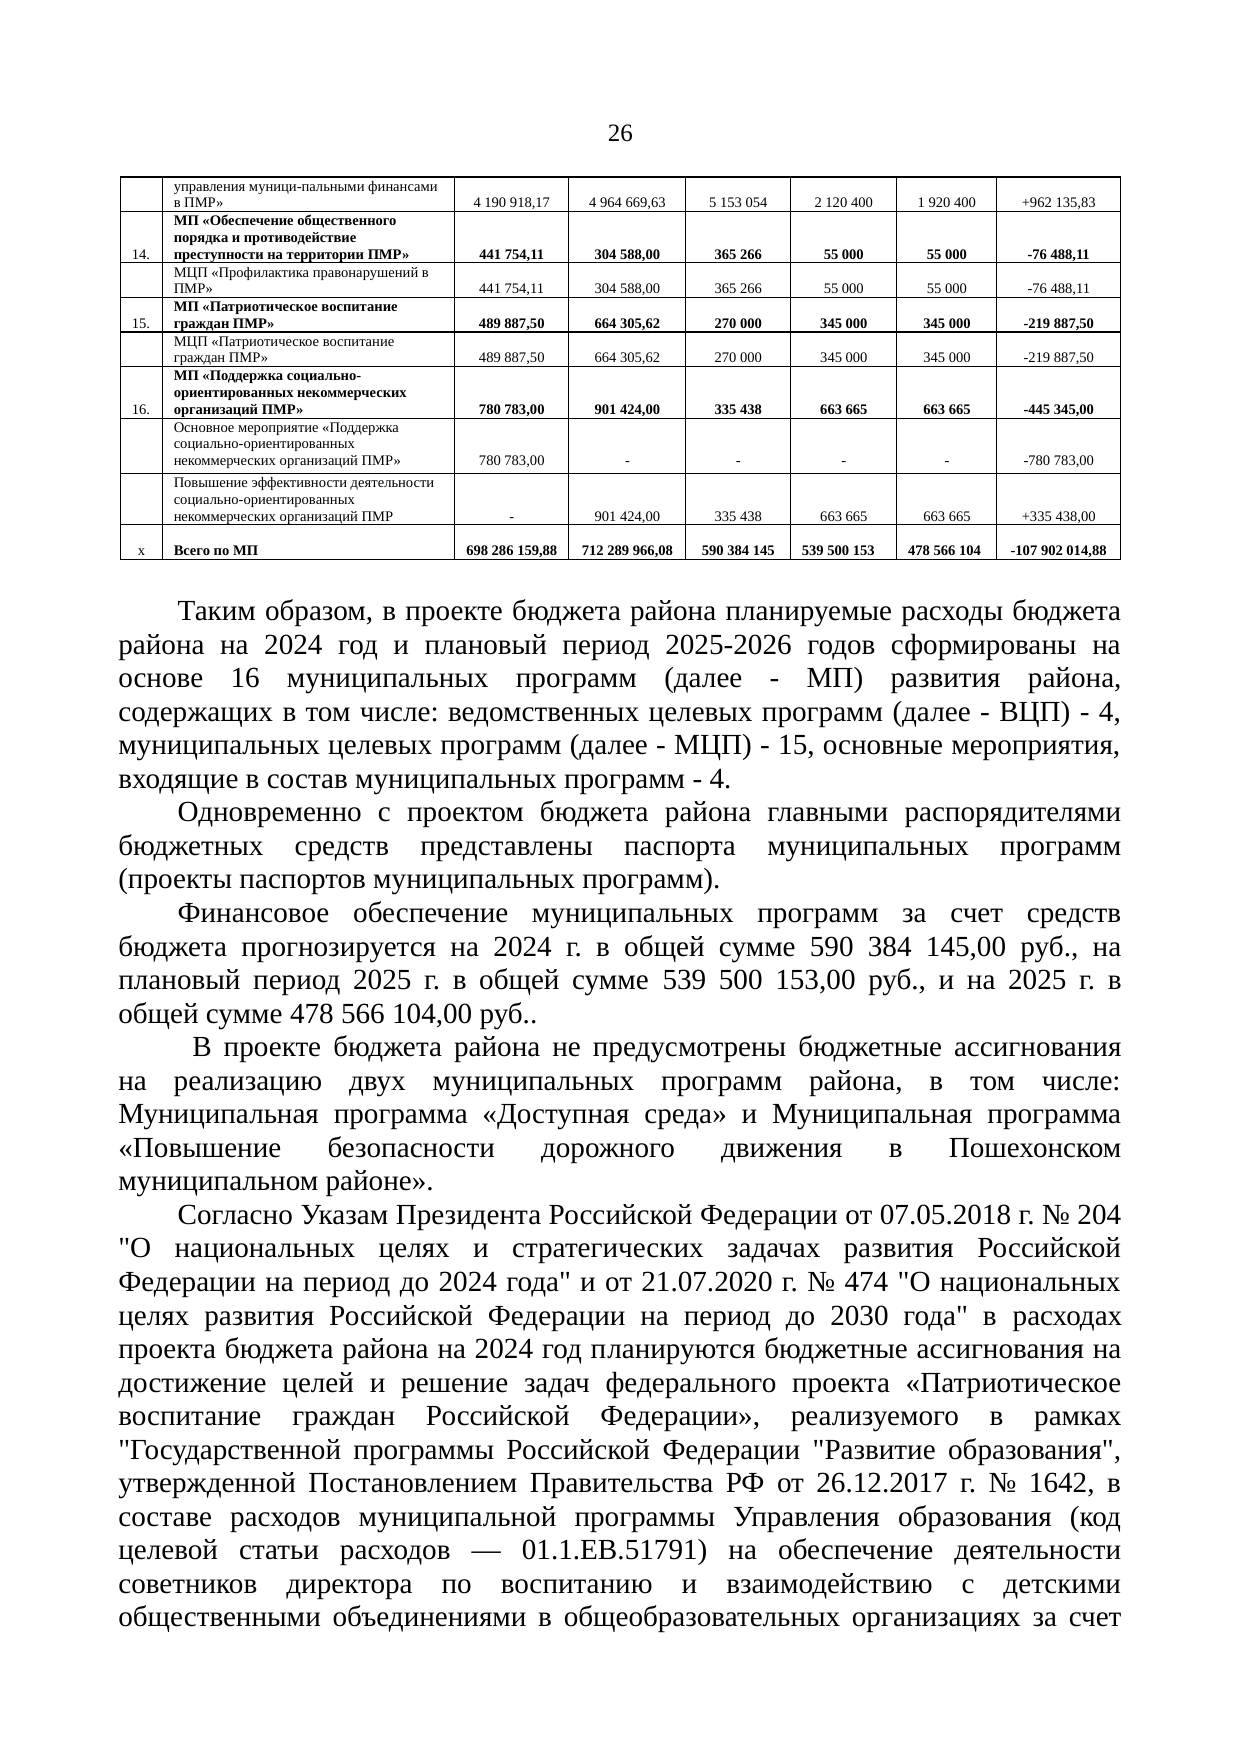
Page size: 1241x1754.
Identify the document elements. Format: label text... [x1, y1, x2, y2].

table_cell 16. [121, 367, 162, 417]
table_cell 365 266 [686, 263, 790, 297]
table_cell 478 566 104 [897, 525, 996, 559]
table_cell -445 345,00 [997, 367, 1120, 417]
table_cell 663 665 [897, 367, 996, 417]
table_cell 780 783,00 [455, 367, 568, 417]
table_cell МП «Обеспечение общественного порядка и противодействие преступности на территории ПМР» [163, 212, 454, 262]
table_cell 441 754,11 [455, 263, 568, 297]
table_cell 55 000 [897, 212, 996, 262]
table_cell 712 289 966,08 [569, 525, 685, 559]
text Финансовое обеспечение муниципальных программ за счет средств бюджета прогнозируется на 2024 г. в общей сумме 590 384 145,00 руб., на плановый период 2025 г. в общей сумме 539 500 153,00 руб., и на 2025 г. в общей сумме 478 566 104,00 руб.. [118, 895, 1122, 1029]
table_cell 55 000 [791, 212, 896, 262]
table_cell 345 000 [791, 298, 896, 331]
table_cell [121, 263, 162, 297]
text В проекте бюджета района не предусмотрены бюджетные ассигнования на реализацию двух муниципальных программ района, в том числе: Муниципальная программа «Доступная среда» и Муниципальная программа «Повышение безопасности дорожного движения в Пошехонском муниципальном районе». [118, 1029, 1122, 1197]
table_cell Основное мероприятие «Поддержка социально-ориентированных некоммерческих организаций ПМР» [163, 419, 454, 473]
table_cell 663 665 [791, 367, 896, 417]
table_cell - [686, 419, 790, 473]
table_cell 304 588,00 [569, 263, 685, 297]
table_cell +335 438,00 [997, 474, 1120, 524]
table_cell [121, 419, 162, 473]
table_cell 335 438 [686, 474, 790, 524]
table_cell - [455, 474, 568, 524]
table_cell 55 000 [897, 263, 996, 297]
table_cell - [569, 419, 685, 473]
table_cell х [121, 525, 162, 559]
table_cell 489 887,50 [455, 298, 568, 331]
table_cell МЦП «Патриотическое воспитание граждан ПМР» [163, 333, 454, 366]
table_cell 5 153 054 [686, 178, 790, 211]
table_cell 780 783,00 [455, 419, 568, 473]
table_cell 270 000 [686, 333, 790, 366]
table_cell 901 424,00 [569, 367, 685, 417]
table_cell 663 665 [897, 474, 996, 524]
table_cell 2 120 400 [791, 178, 896, 211]
table_cell МЦП «Профилактика правонарушений в ПМР» [163, 263, 454, 297]
table_cell 4 190 918,17 [455, 178, 568, 211]
table_cell -219 887,50 [997, 298, 1120, 331]
table_cell 698 286 159,88 [455, 525, 568, 559]
table_cell -219 887,50 [997, 333, 1120, 366]
table_cell 345 000 [897, 298, 996, 331]
table_cell 664 305,62 [569, 333, 685, 366]
table_cell Повышение эффективности деятельности социально-ориентированных некоммерческих организаций ПМР [163, 474, 454, 524]
table_cell 1 920 400 [897, 178, 996, 211]
text Таким образом, в проекте бюджета района планируемые расходы бюджета района на 2024 год и плановый период 2025-2026 годов сформированы на основе 16 муниципальных программ (далее - МП) развития района, содержащих в том числе: ведомственных целевых программ (далее - ВЦП) - 4, муниципальных целевых программ (далее - МЦП) - 15, основные мероприятия, входящие в состав муниципальных программ - 4. [118, 593, 1122, 794]
text Одновременно с проектом бюджета района главными распорядителями бюджетных средств представлены паспорта муниципальных программ (проекты паспортов муниципальных программ). [118, 794, 1122, 895]
table_cell Всего по МП [163, 525, 454, 559]
table_cell 270 000 [686, 298, 790, 331]
table_cell 590 384 145 [686, 525, 790, 559]
table_cell 15. [121, 298, 162, 331]
table_cell 365 266 [686, 212, 790, 262]
table_cell [121, 333, 162, 366]
table_cell 441 754,11 [455, 212, 568, 262]
table_cell 335 438 [686, 367, 790, 417]
table_cell -76 488,11 [997, 212, 1120, 262]
table_cell 664 305,62 [569, 298, 685, 331]
table_cell +962 135,83 [997, 178, 1120, 211]
table_cell 901 424,00 [569, 474, 685, 524]
table_cell -76 488,11 [997, 263, 1120, 297]
table_cell - [791, 419, 896, 473]
table_cell 663 665 [791, 474, 896, 524]
table_cell [121, 178, 162, 211]
table_cell 55 000 [791, 263, 896, 297]
table_cell 14. [121, 212, 162, 262]
table_cell - [897, 419, 996, 473]
table_cell 345 000 [791, 333, 896, 366]
table_cell [121, 474, 162, 524]
table_cell 4 964 669,63 [569, 178, 685, 211]
table_cell МП «Патриотическое воспитание граждан ПМР» [163, 298, 454, 331]
table_cell управления муници-пальными финансами в ПМР» [163, 178, 454, 211]
table_cell 539 500 153 [791, 525, 896, 559]
text Согласно Указам Президента Российской Федерации от 07.05.2018 г. № 204 "О национальных целях и стратегических задачах развития Российской Федерации на период до 2024 года" и от 21.07.2020 г. № 474 "О национальных целях развития Российской Федерации на период до 2030 года" в расходах проекта бюджета района на 2024 год планируются бюджетные ассигнования на достижение целей и решение задач федерального проекта «Патриотическое воспитание граждан Российской Федерации», реализуемого в рамках "Государственной программы Российской Федерации "Развитие образования", утвержденной Постановлением Правительства РФ от 26.12.2017 г. № 1642, в составе расходов муниципальной программы Управления образования (код целевой статьи расходов — 01.1.ЕВ.51791) на обеспечение деятельности советников директора по воспитанию и взаимодействию с детскими общественными объединениями в общеобразовательных организациях за счет [118, 1197, 1122, 1633]
table_cell МП «Поддержка социально-ориентированных некоммерческих организаций ПМР» [163, 367, 454, 417]
table_cell 489 887,50 [455, 333, 568, 366]
table_cell 304 588,00 [569, 212, 685, 262]
table_cell 345 000 [897, 333, 996, 366]
table_cell -780 783,00 [997, 419, 1120, 473]
table_cell -107 902 014,88 [997, 525, 1120, 559]
